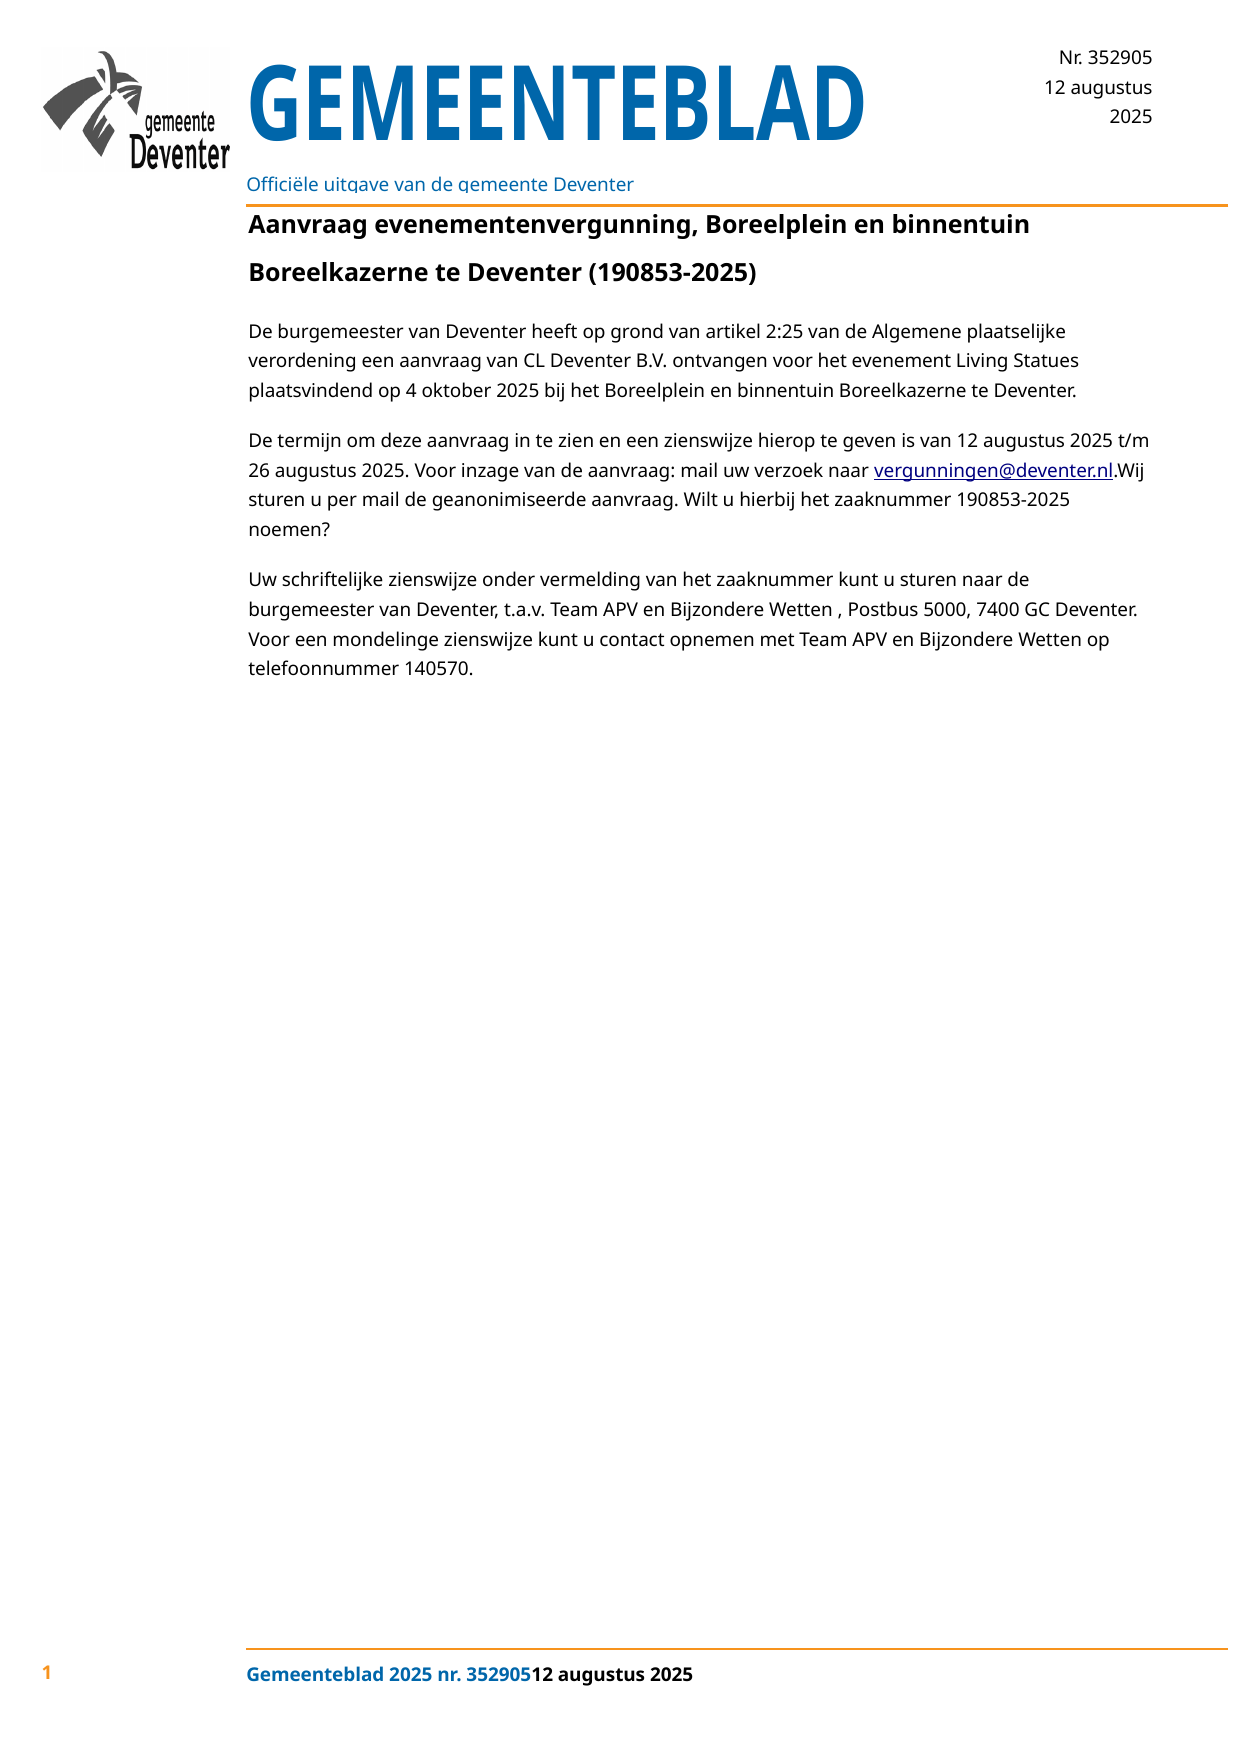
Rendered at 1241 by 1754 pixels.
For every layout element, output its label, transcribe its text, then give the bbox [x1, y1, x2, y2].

text Uw schriftelijke zienswijze onder vermelding van het zaaknummer kunt u sturen naar de burgemeester van Deventer, t.a.v. Team APV en Bijzondere Wetten , Postbus 5000, 7400 GC Deventer. Voor een mondelinge zienswijze kunt u contact opnemen met Team APV en Bijzondere Wetten op telefoonnummer 140570. [248, 567, 1152, 681]
text Aanvraag evenementenvergunning, Boreelplein en binnentuin Boreelkazerne te Deventer (190853-2025) [248, 207, 1152, 288]
picture [41, 47, 231, 172]
text De burgemeester van Deventer heeft op grond van artikel 2:25 van de Algemene plaatselijke verordening een aanvraag van CL Deventer B.V. ontvangen voor het evenement Living Statues plaatsvindend op 4 oktober 2025 bij het Boreelplein en binnentuin Boreelkazerne te Deventer. [248, 318, 1152, 403]
text De termijn om deze aanvraag in te zien en een zienswijze hierop te geven is van 12 augustus 2025 t/m 26 augustus 2025. Voor inzage van de aanvraag: mail uw verzoek naar vergunningen@deventer.nl.Wij sturen u per mail de geanonimiseerde aanvraag. Wilt u hierbij het zaaknummer 190853-2025 noemen? [248, 427, 1152, 542]
